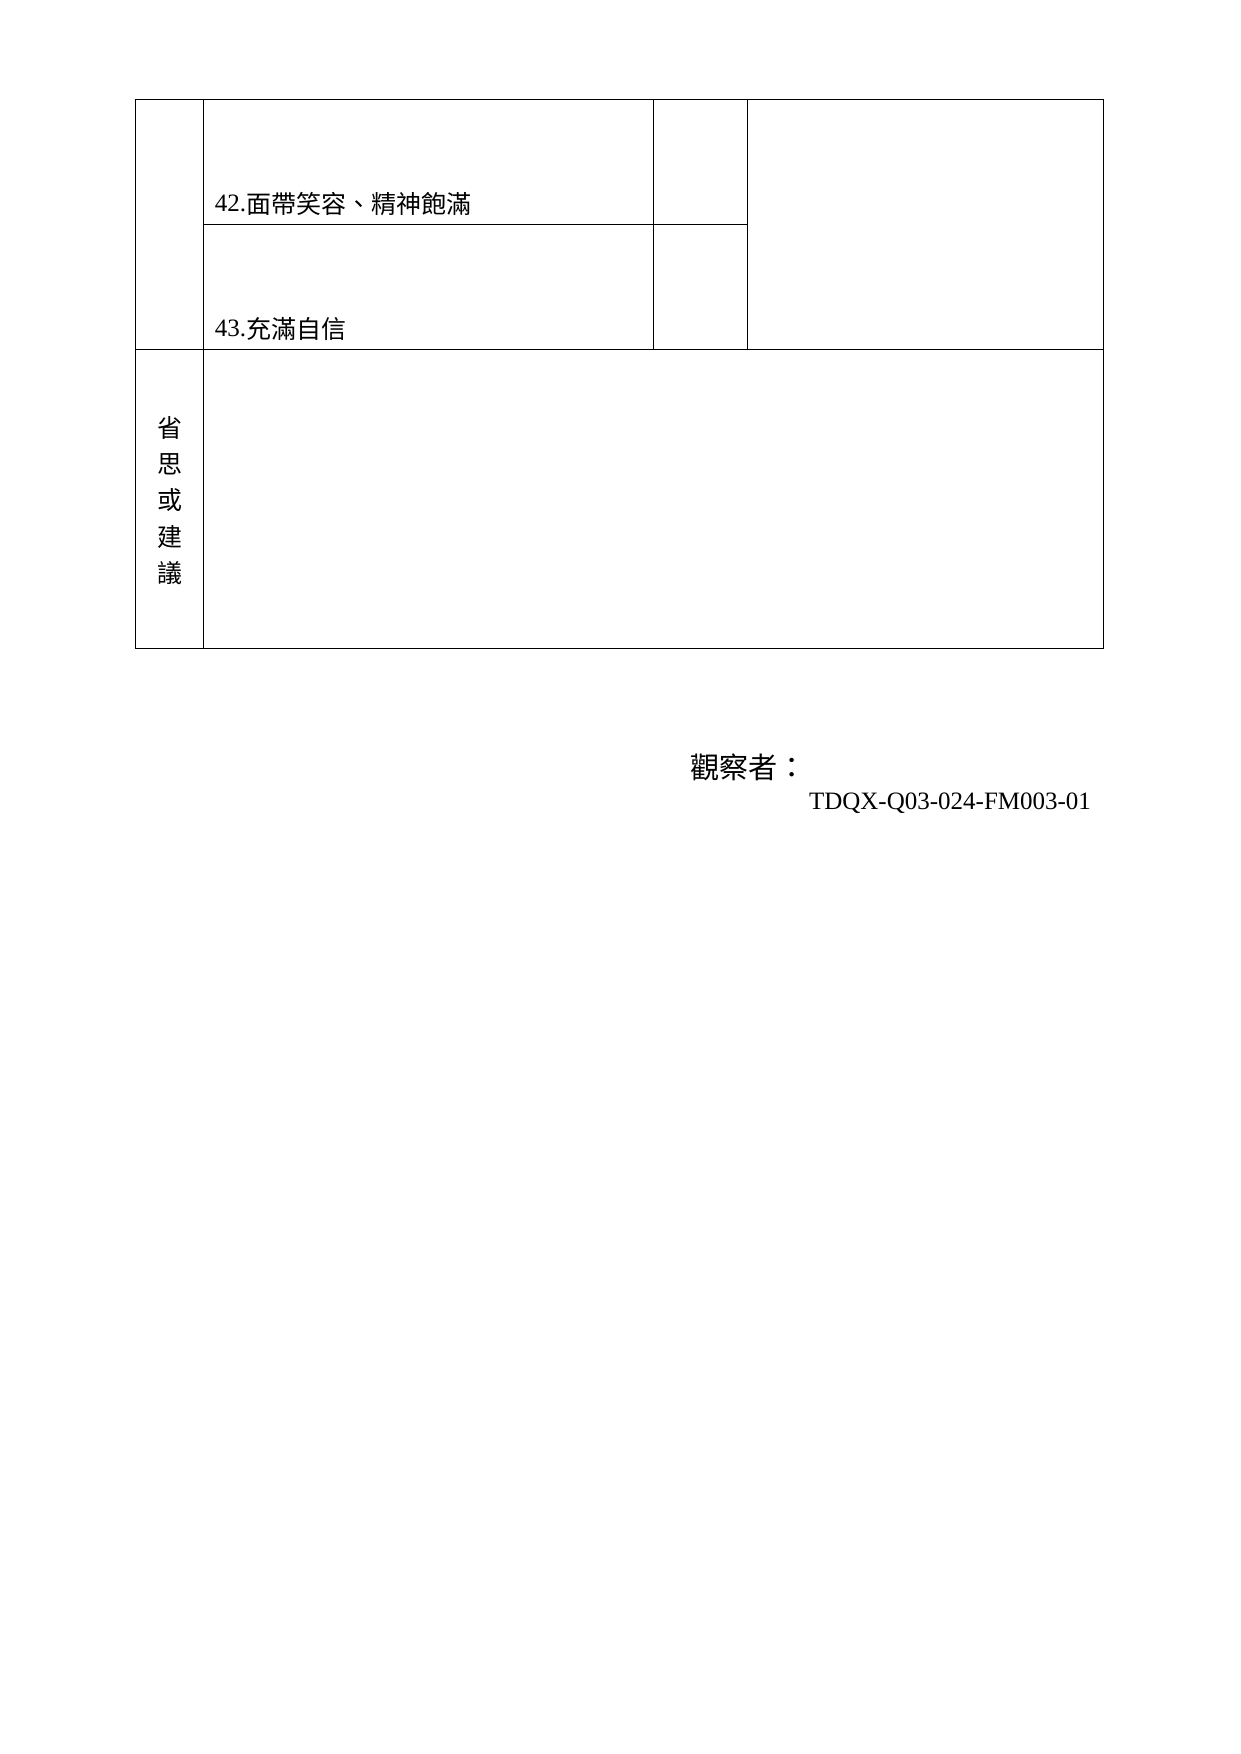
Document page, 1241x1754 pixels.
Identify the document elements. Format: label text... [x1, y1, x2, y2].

table_cell [136, 100, 203, 349]
table_cell 42.面帶笑容、精神飽滿 [204, 100, 653, 224]
table_cell 43.充滿自信 [204, 225, 653, 349]
table_cell [654, 100, 747, 224]
table_cell [748, 100, 1103, 349]
table_cell 省思 或 建 議 [136, 350, 203, 648]
text TDQX-Q03-024-FM003-01 [136, 786, 1091, 815]
table_cell [204, 350, 1103, 648]
text 觀察者： [136, 724, 1091, 786]
table_cell [654, 225, 747, 349]
